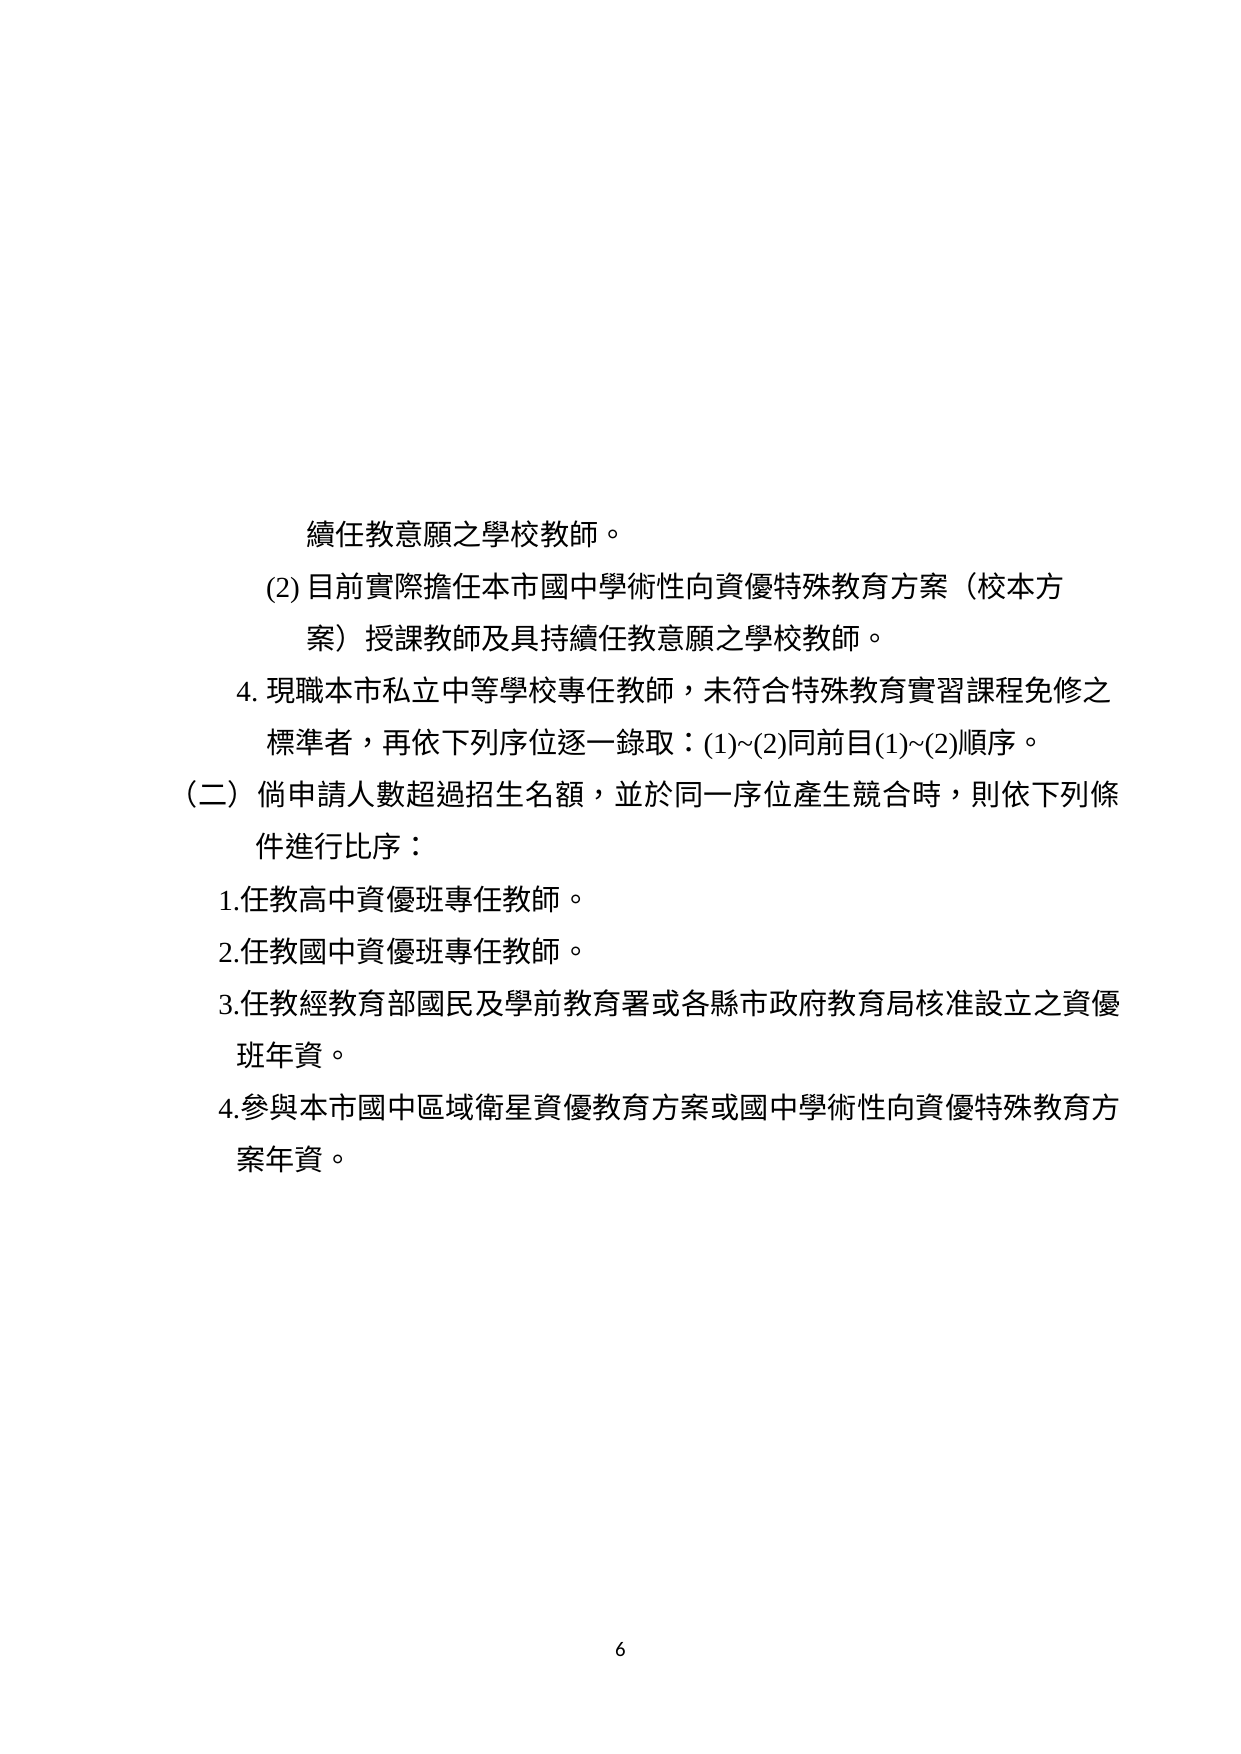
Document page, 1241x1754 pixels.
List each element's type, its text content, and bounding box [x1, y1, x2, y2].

list 續任教意願之學校教師。 [266, 504, 1122, 556]
text 1.任教高中資優班專任教師。 [218, 868, 1122, 920]
text （二）倘申請人數超過招生名額，並於同一序位產生競合時，則依下列條件進行比序： [168, 764, 1122, 868]
text 4.參與本市國中區域衛星資優教育方案或國中學術性向資優特殊教育方案年資。 [218, 1077, 1122, 1181]
text 3.任教經教育部國民及學前教育署或各縣市政府教育局核准設立之資優班年資。 [218, 972, 1122, 1077]
list 現職本市私立中等學校專任教師，未符合特殊教育實習課程免修之標準者，再依下列序位逐一錄取：(1)~(2)同前目(1)~(2)順序。 [236, 660, 1122, 764]
text 2.任教國中資優班專任教師。 [218, 920, 1122, 972]
list 目前實際擔任本市國中學術性向資優特殊教育方案（校本方案）授課教師及具持續任教意願之學校教師。 [266, 556, 1122, 660]
